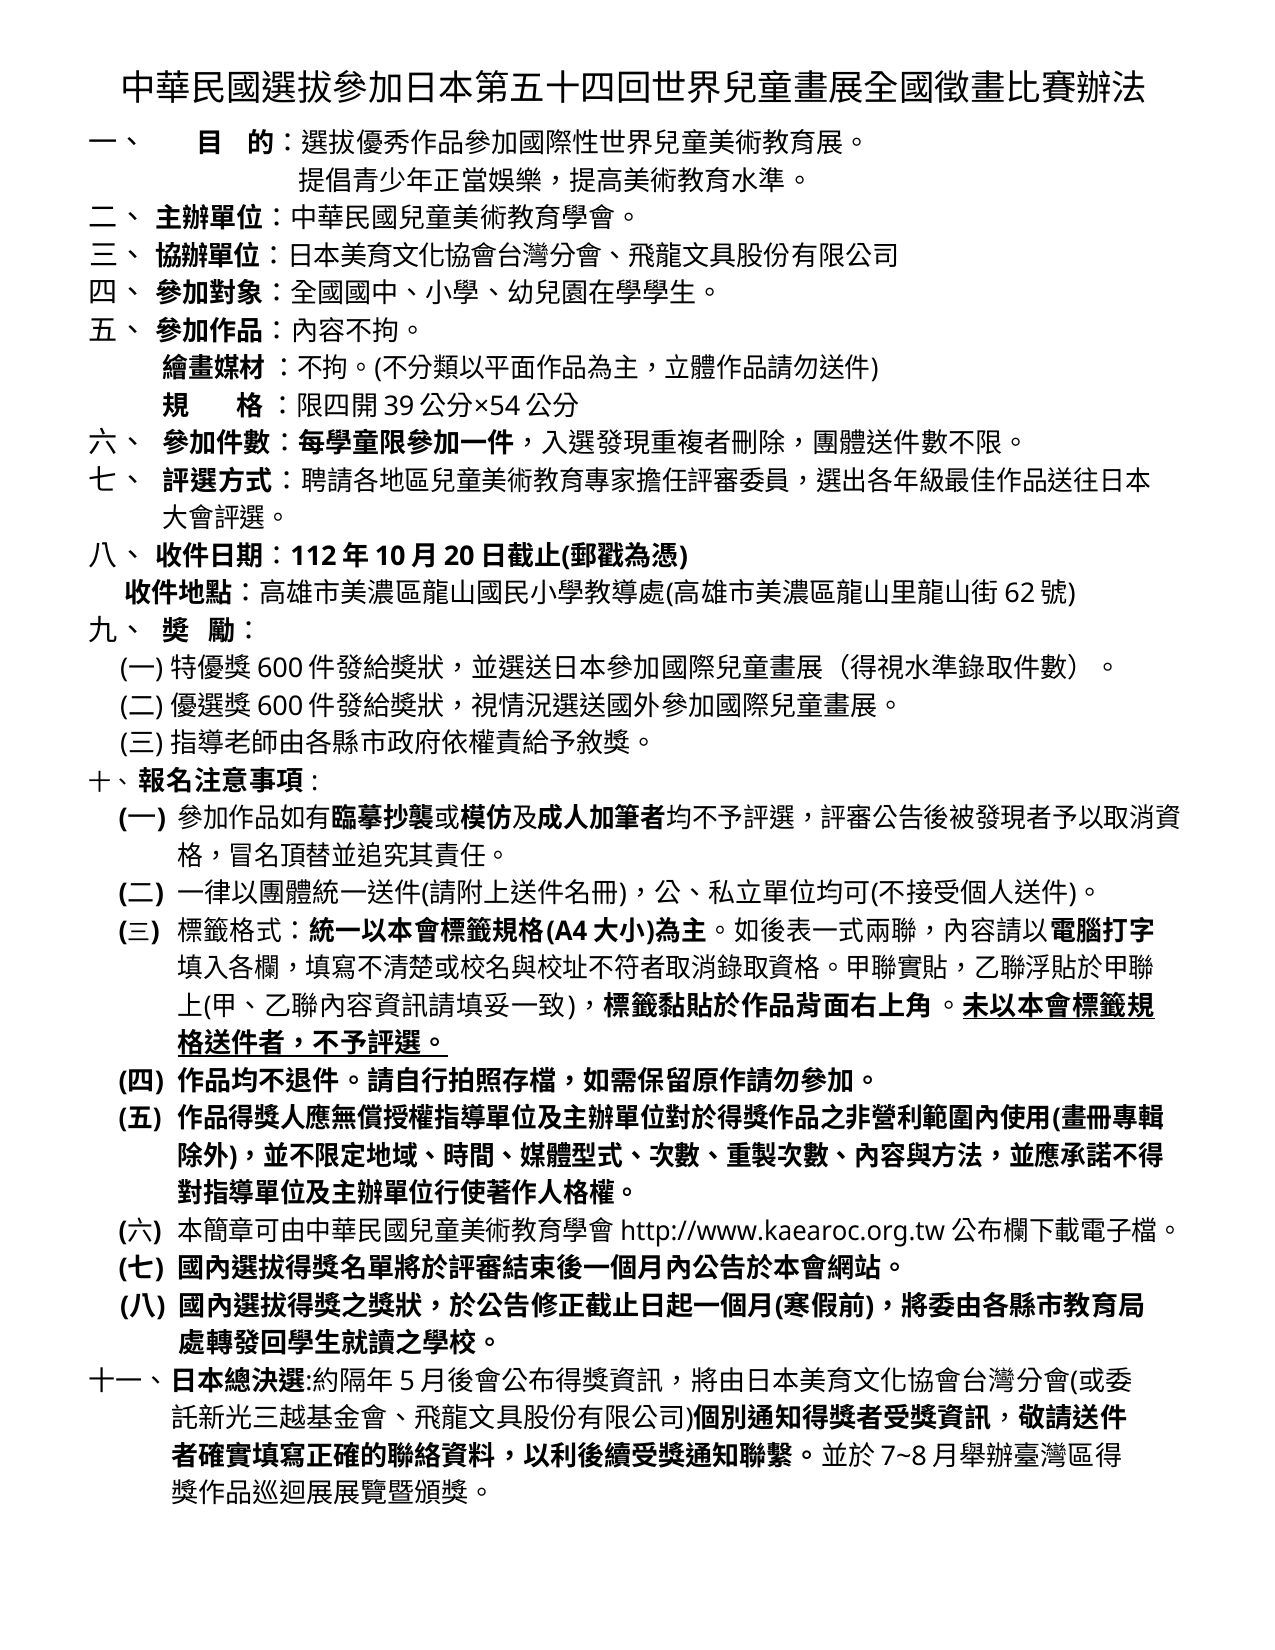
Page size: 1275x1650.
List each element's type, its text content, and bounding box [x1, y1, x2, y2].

list 評選方式：聘請各地區兒童美術教育專家擔任評審委員，選出各年級最佳作品送往日本大會評選。 [89, 460, 1151, 535]
text (一) 特優獎600件發給奬狀，並選送日本參加國際兒童畫展（得視水準錄取件數）。 [120, 648, 1181, 685]
list 參加件數：每學童限參加一件，入選發現重複者刪除，團體送件數不限。 [89, 423, 1182, 460]
text 提倡青少年正當娛樂，提高美術教育水準。 [147, 160, 1167, 198]
list 參加對象：全國國中、小學、幼兒園在學學生。 [89, 273, 1151, 310]
text 繪畫媒材 ：不拘。(不分類以平面作品為主，立體作品請勿送件) [162, 348, 1151, 385]
list 國內選拔得獎名單將於評審結束後一個月內公告於本會網站。 [118, 1248, 1167, 1285]
list 報名注意事項 : [89, 760, 1167, 798]
subtitle 中華民國選拔參加日本第五十四回世界兒童畫展全國徵畫比賽辦法 [85, 59, 1182, 110]
list 本簡章可由中華民國兒童美術教育學會http://www.kaearoc.org.tw 公布欄下載電子檔。 [118, 1210, 1198, 1248]
list 奬 勵： [89, 610, 1167, 648]
list 一律以團體統一送件(請附上送件名冊)，公、私立單位均可(不接受個人送件)。 [118, 873, 1145, 910]
list 參加作品：內容不拘。 [89, 310, 1151, 348]
list 作品得獎人應無償授權指導單位及主辦單位對於得獎作品之非營利範圍內使用(畫冊專輯除外)，並不限定地域、時間、媒體型式、次數、重製次數、內容與方法，並應承諾不得對指導單位及主辦單位行使著作人格權。 [118, 1098, 1167, 1210]
list 作品均不退件。請自行拍照存檔，如需保留原作請勿參加。 [118, 1060, 1167, 1098]
list 目 的：選拔優秀作品參加國際性世界兒童美術教育展。 [88, 123, 1167, 160]
text (二) 優選獎600件發給奬狀，視情況選送國外參加國際兒童畫展。 [120, 685, 1137, 723]
list 參加作品如有臨摹抄襲或模仿及成人加筆者均不予評選，評審公告後被發現者予以取消資格，冒名頂替並追究其責任。 [118, 798, 1182, 873]
text 收件地點：高雄市美濃區龍山國民小學教導處(高雄市美濃區龍山里龍山街62號) [89, 573, 1198, 610]
text 十一、日本總決選:約隔年5月後會公布得獎資訊，將由日本美育文化協會台灣分會(或委託新光三越基金會、飛龍文具股份有限公司)個別通知得獎者受獎資訊，敬請送件者確實填寫正確的聯絡資料，以利後續受獎通知聯繫。並於7~8月舉辦臺灣區得獎作品巡迴展展覽暨頒獎。 [88, 1360, 1146, 1510]
list 主辦單位：中華民國兒童美術教育學會。 [89, 198, 1151, 235]
text 規 格 ：限四開39公分×54公分 [162, 385, 1151, 423]
list 標籤格式：統一以本會標籤規格(A4大小)為主。如後表一式兩聯，內容請以電腦打字填入各欄，填寫不清楚或校名與校址不符者取消錄取資格。甲聯實貼，乙聯浮貼於甲聯上(甲、乙聯內容資訊請填妥一致)，標籤黏貼於作品背面右上角。未以本會標籤規格送件者，不予評選。 [118, 910, 1156, 1060]
text (三) 指導老師由各縣市政府依權責給予敘獎。 [120, 723, 1162, 760]
list 協辦單位：日本美育文化協會台灣分會、飛龍文具股份有限公司 [89, 235, 1167, 273]
list 收件日期：112年10月20日截止(郵戳為憑) [89, 535, 1151, 573]
list 國內選拔得獎之獎狀，於公告修正截止日起一個月(寒假前)，將委由各縣市教育局處轉發回學生就讀之學校。 [120, 1285, 1167, 1360]
